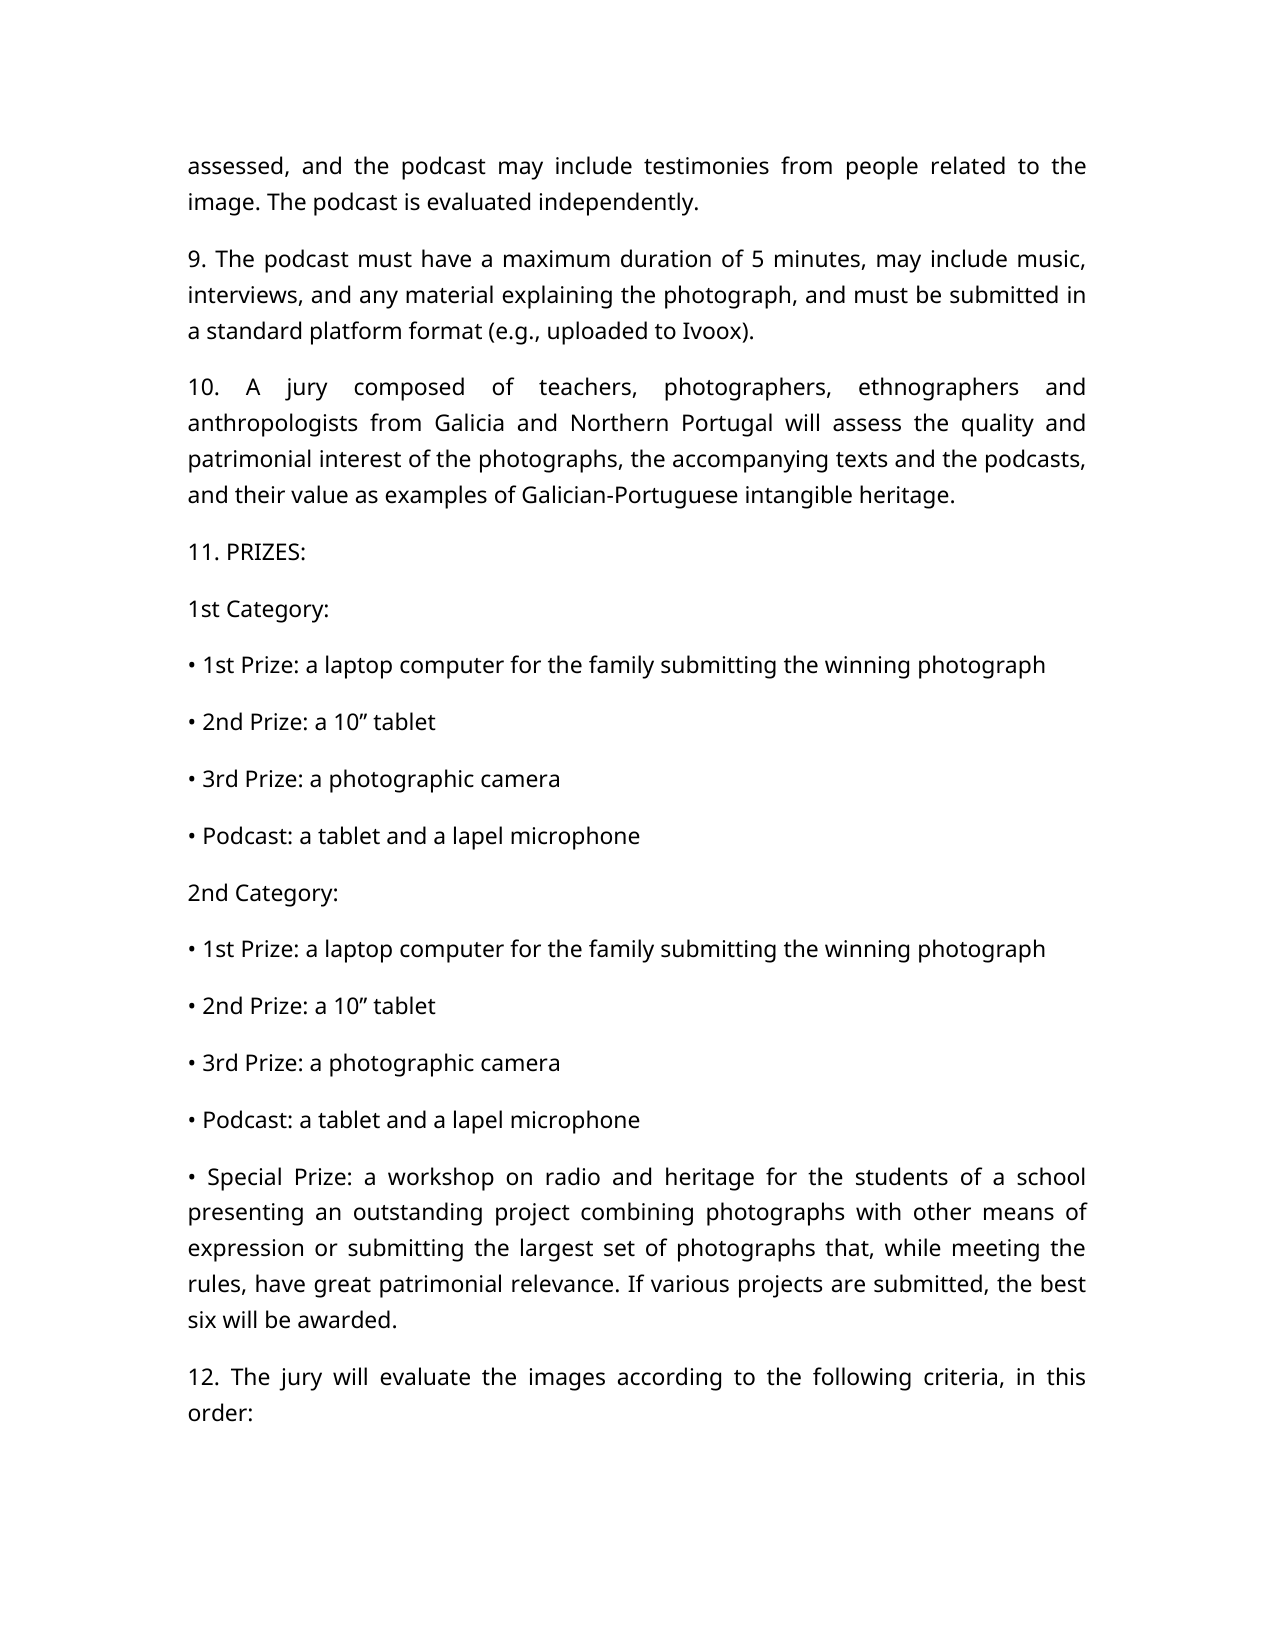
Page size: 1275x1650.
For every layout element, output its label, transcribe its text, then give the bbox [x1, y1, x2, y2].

text • Podcast: a tablet and a lapel microphone [187, 820, 1087, 851]
text • 2nd Prize: a 10’’ tablet [187, 990, 1087, 1021]
text • 1st Prize: a laptop computer for the family submitting the winning photograph [187, 933, 1087, 964]
text 10. A jury composed of teachers, photographers, ethnographers and anthropologists from Galicia and Northern Portugal will assess the quality and patrimonial interest of the photographs, the accompanying texts and the podcasts, and their value as examples of Galician-Portuguese intangible heritage. [187, 371, 1087, 510]
text assessed, and the podcast may include testimonies from people related to the image. The podcast is evaluated independently. [187, 150, 1087, 217]
text 11. PRIZES: [187, 536, 1087, 567]
text • 2nd Prize: a 10’’ tablet [187, 706, 1087, 737]
text 1st Category: [187, 593, 1087, 624]
text • 1st Prize: a laptop computer for the family submitting the winning photograph [187, 649, 1087, 681]
text 12. The jury will evaluate the images according to the following criteria, in this order: [187, 1361, 1087, 1428]
text • Special Prize: a workshop on radio and heritage for the students of a school presenting an outstanding project combining photographs with other means of expression or submitting the largest set of photographs that, while meeting the rules, have great patrimonial relevance. If various projects are submitted, the best six will be awarded. [187, 1160, 1087, 1335]
text • 3rd Prize: a photographic camera [187, 1047, 1087, 1078]
text • 3rd Prize: a photographic camera [187, 763, 1087, 794]
text • Podcast: a tablet and a lapel microphone [187, 1104, 1087, 1135]
text 2nd Category: [187, 877, 1087, 908]
text 9. The podcast must have a maximum duration of 5 minutes, may include music, interviews, and any material explaining the photograph, and must be submitted in a standard platform format (e.g., uploaded to Ivoox). [187, 243, 1087, 346]
